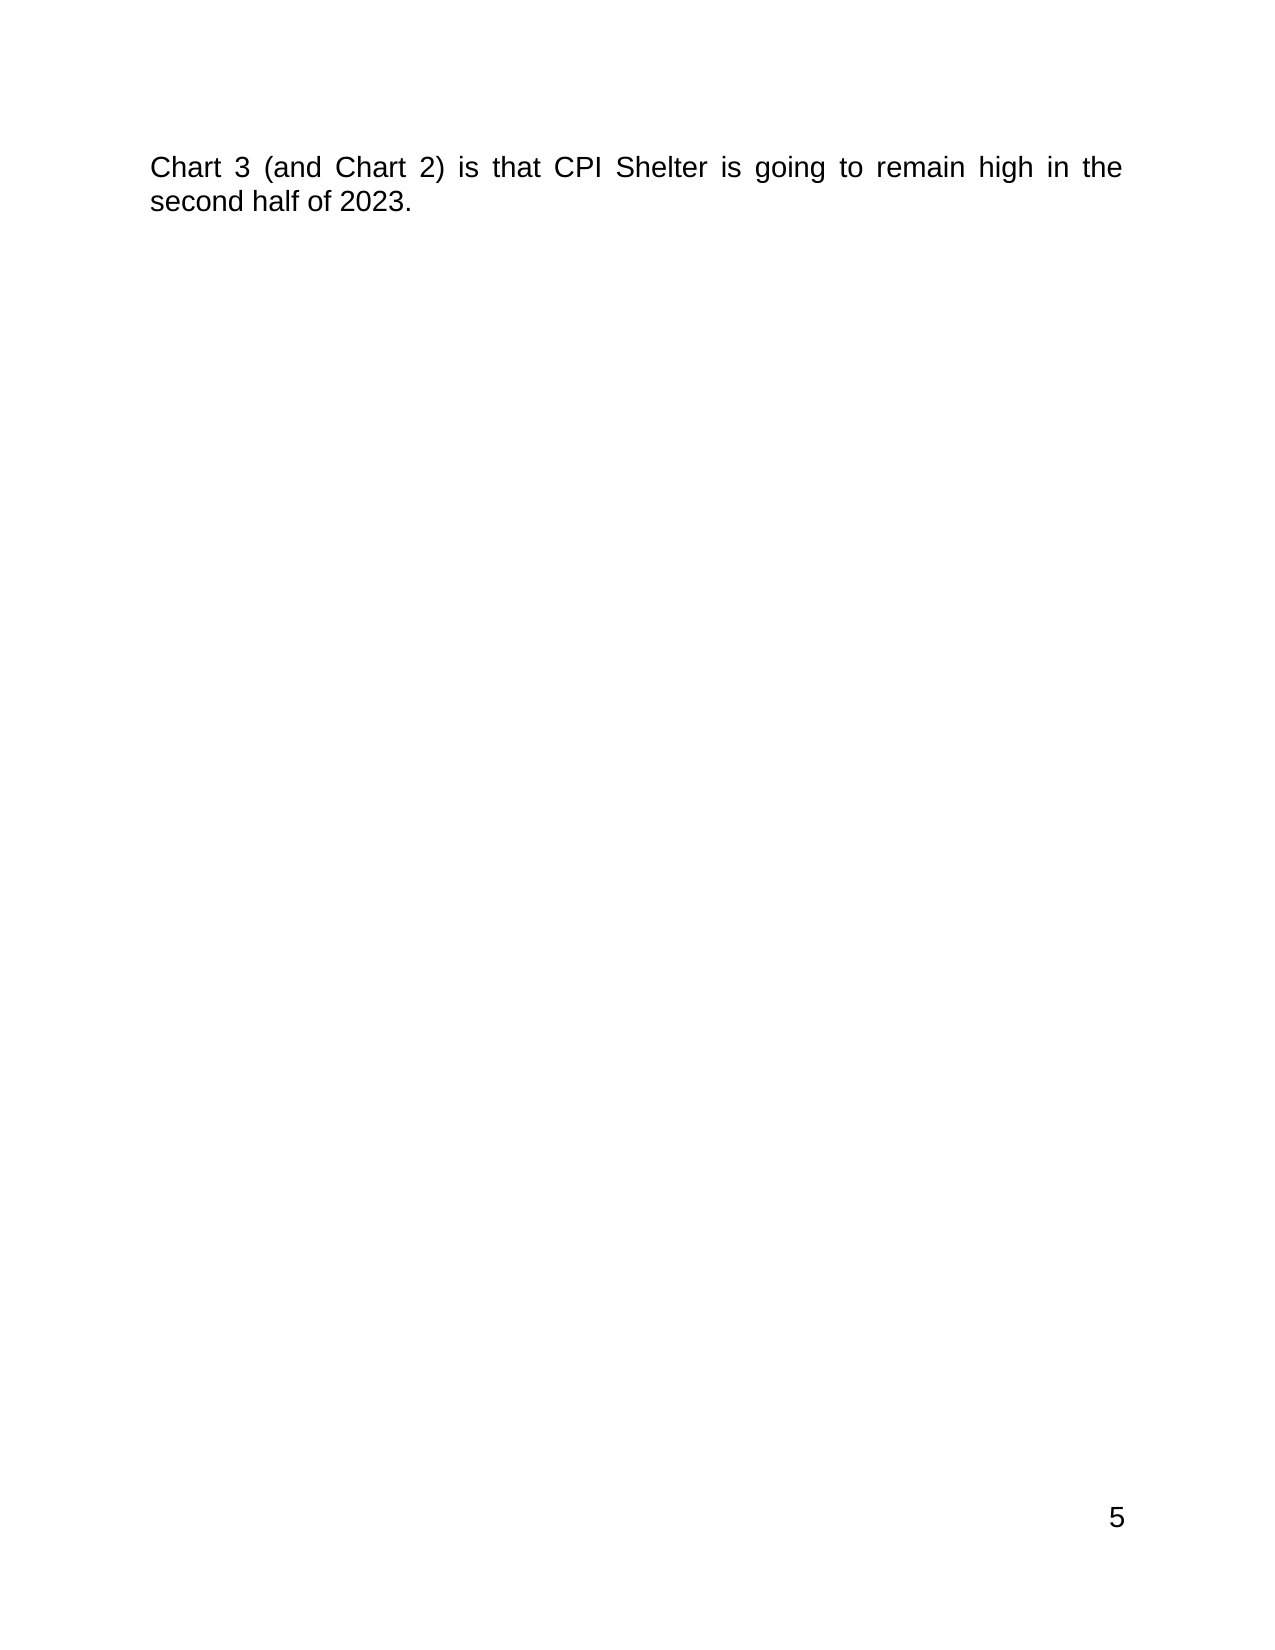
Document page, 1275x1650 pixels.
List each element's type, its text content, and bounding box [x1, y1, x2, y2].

text Chart 3 (and Chart 2) is that CPI Shelter is going to remain high in the second half of 2023. [150, 150, 1125, 217]
